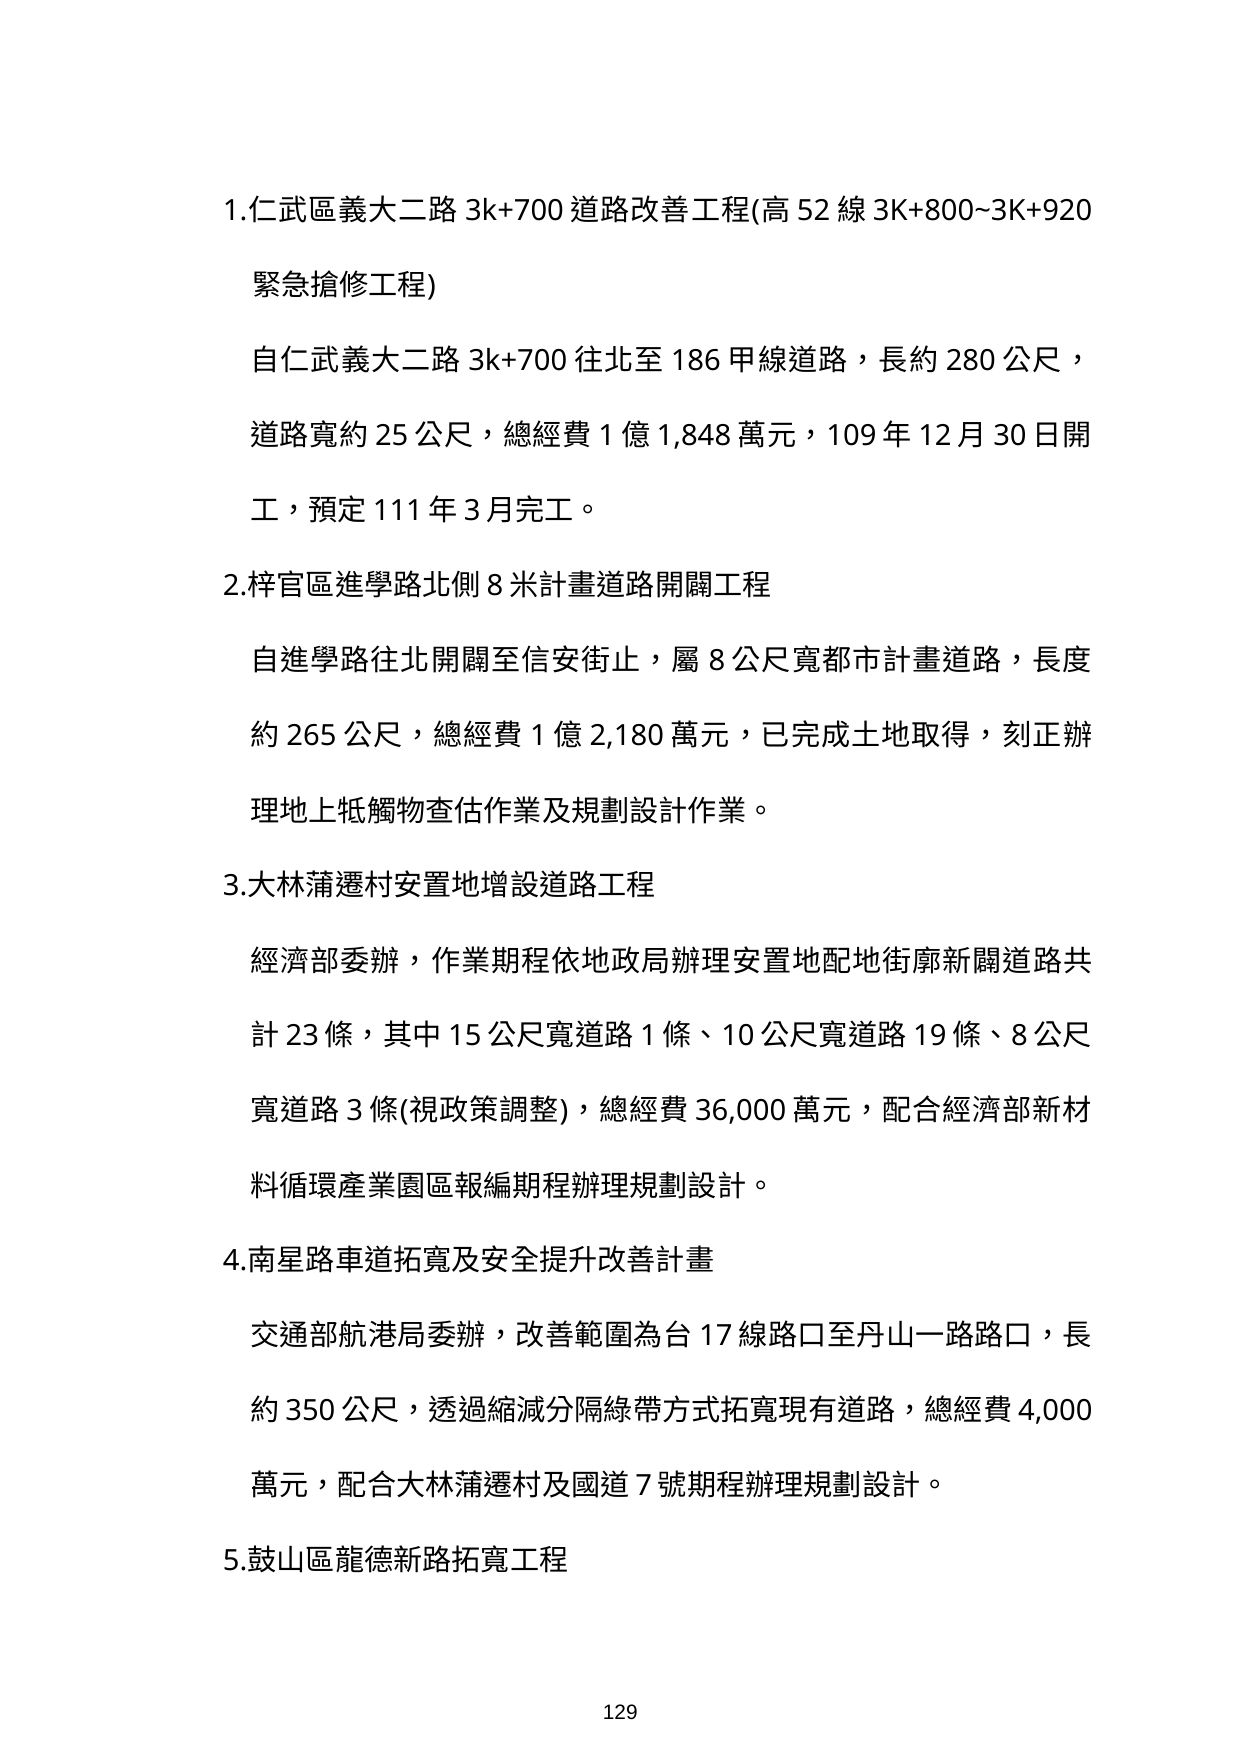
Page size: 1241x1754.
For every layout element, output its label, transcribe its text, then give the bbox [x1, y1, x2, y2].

text 5.鼓山區龍德新路拓寬工程 [223, 1514, 1092, 1589]
text 交通部航港局委辦，改善範圍為台17線路口至丹山一路路口，長約350公尺，透過縮減分隔綠帶方式拓寬現有道路，總經費4,000萬元，配合大林蒲遷村及國道7號期程辦理規劃設計。 [250, 1289, 1092, 1514]
text 2.梓官區進學路北側8米計畫道路開闢工程 [223, 539, 1092, 614]
text 自仁武義大二路3k+700往北至186甲線道路，長約280公尺，道路寬約25公尺，總經費1億1,848萬元，109年12月30日開工，預定111年3月完工。 [250, 314, 1092, 539]
text 1.仁武區義大二路3k+700道路改善工程(高52線3K+800~3K+920緊急搶修工程) [223, 164, 1092, 314]
text 自進學路往北開闢至信安街止，屬8公尺寬都市計畫道路，長度約265公尺，總經費1億2,180萬元，已完成土地取得，刻正辦理地上牴觸物查估作業及規劃設計作業。 [250, 614, 1092, 839]
text 經濟部委辦，作業期程依地政局辦理安置地配地街廓新闢道路共計23條，其中15公尺寬道路1條、10公尺寬道路19條、8公尺寬道路3條(視政策調整)，總經費36,000萬元，配合經濟部新材料循環產業園區報編期程辦理規劃設計。 [250, 914, 1092, 1214]
text 3.大林蒲遷村安置地增設道路工程 [223, 839, 1092, 914]
text 4.南星路車道拓寬及安全提升改善計畫 [223, 1214, 1092, 1289]
